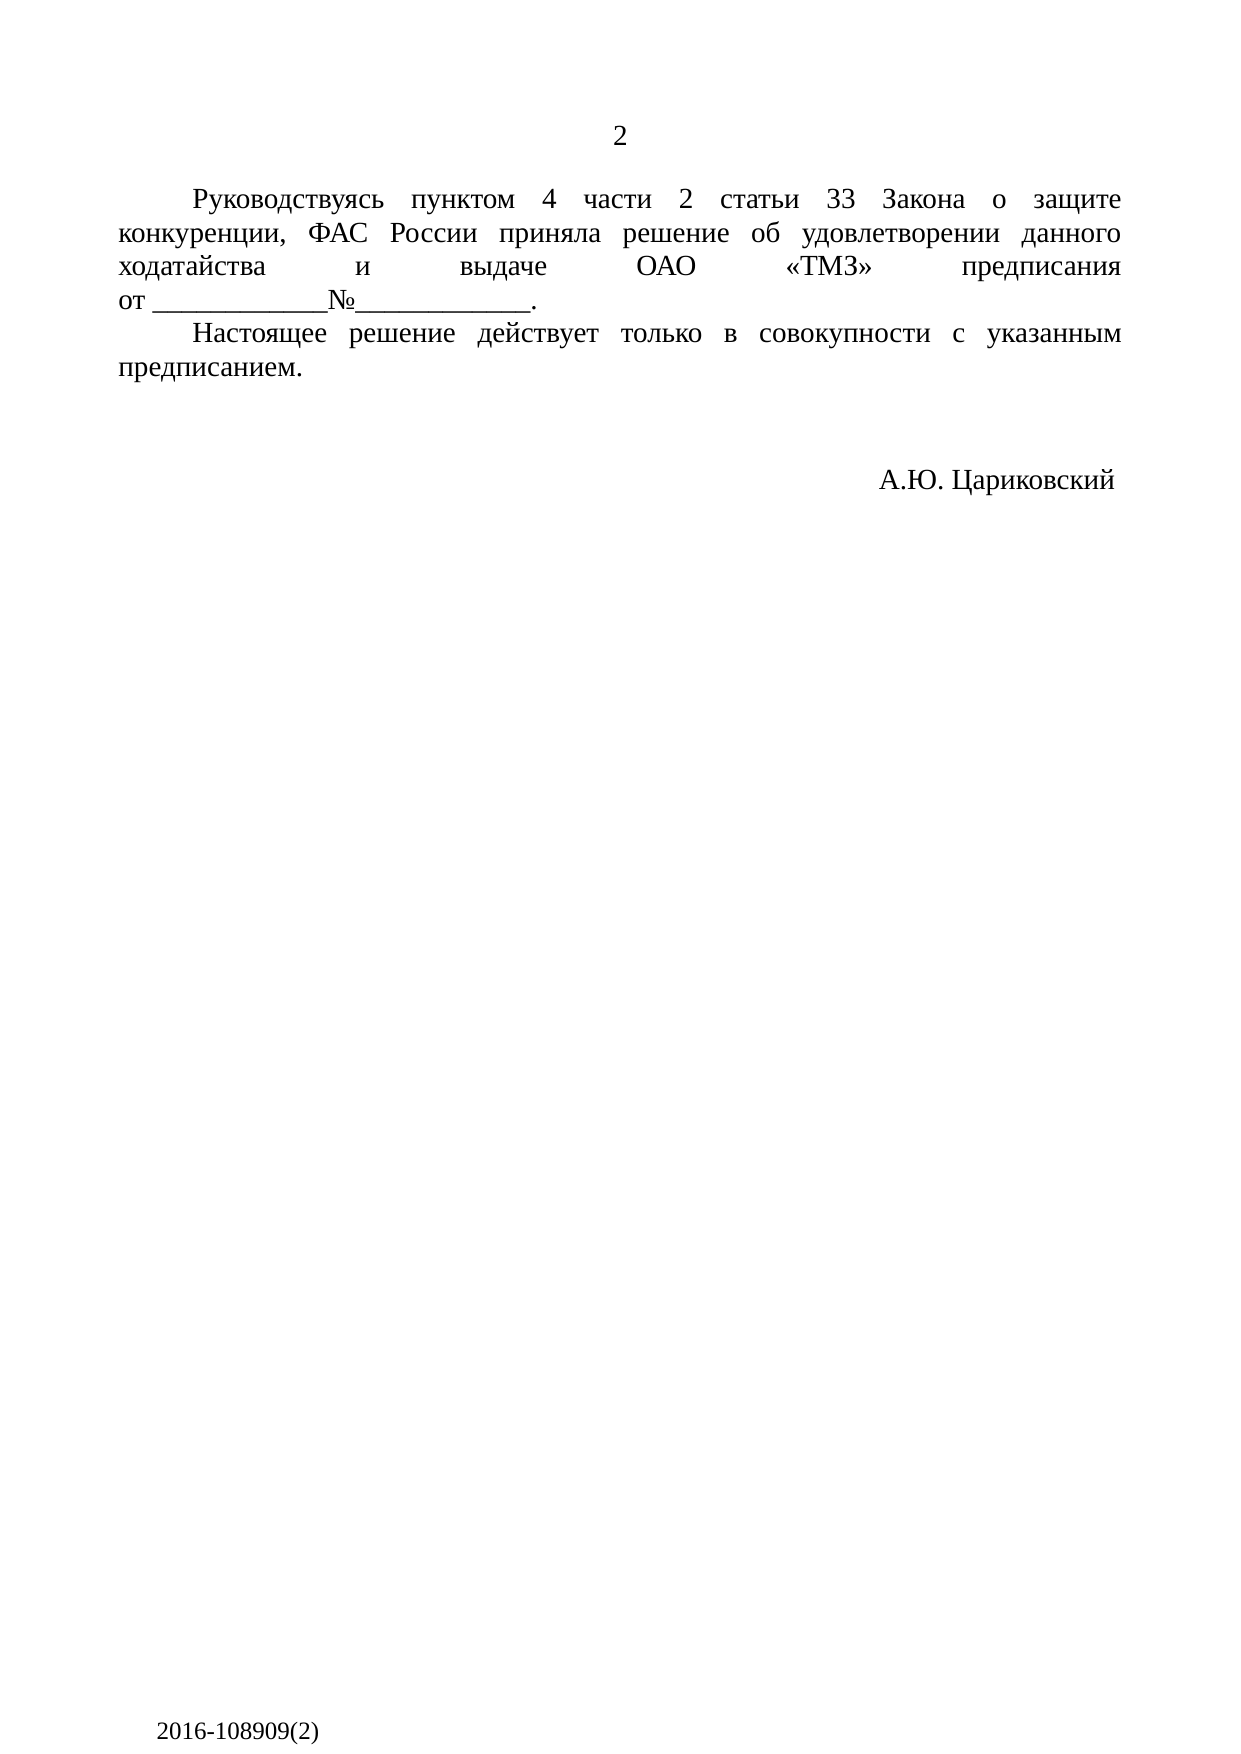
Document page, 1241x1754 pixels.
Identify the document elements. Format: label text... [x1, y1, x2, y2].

text А.Ю. Цариковский [118, 462, 1122, 496]
text Настоящее решение действует только в совокупности с указанным предписанием. [118, 315, 1122, 382]
text Руководствуясь пунктом 4 части 2 статьи 33 Закона о защите конкуренции, ФАС России приняла решение об удовлетворении данного ходатайства и выдаче ОАО «ТМЗ» предписания от ____________№____________. [118, 181, 1122, 315]
